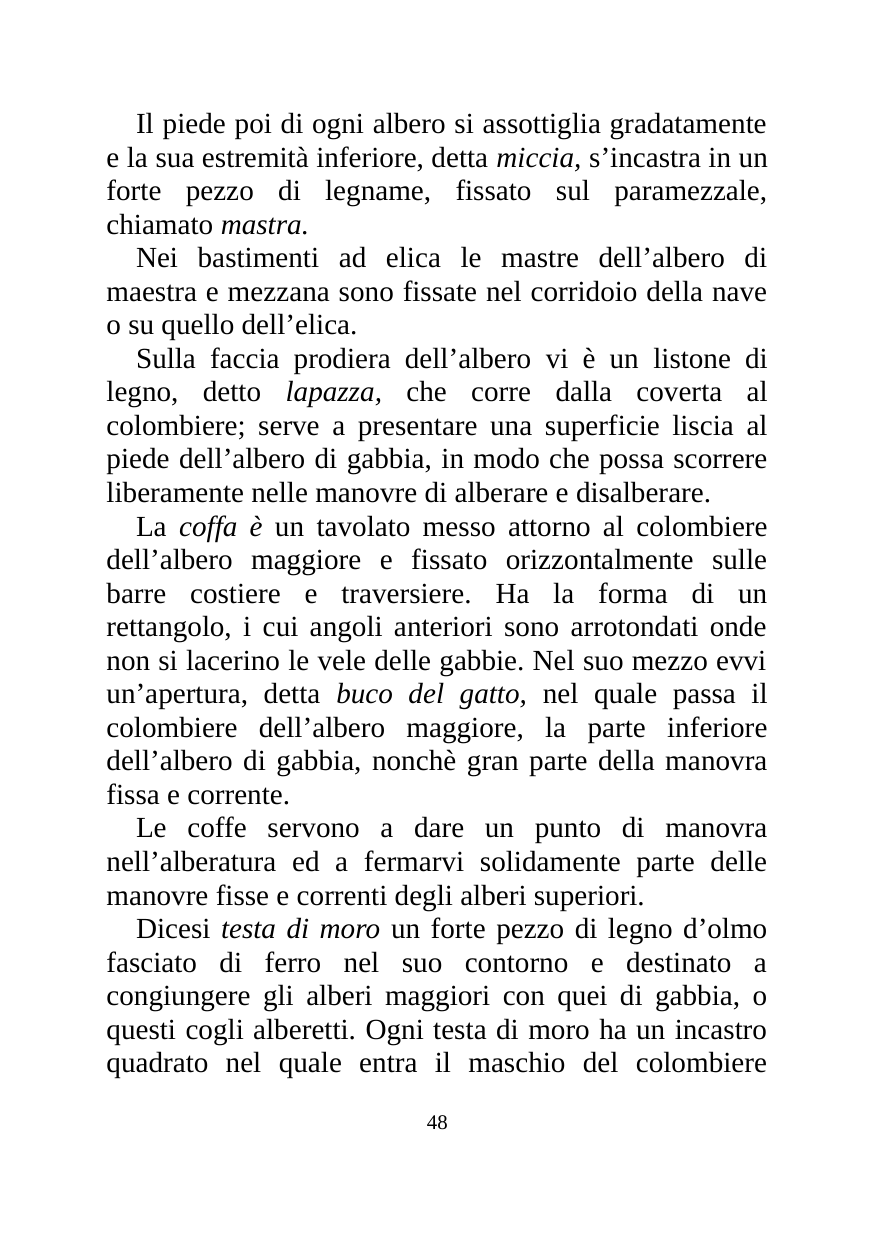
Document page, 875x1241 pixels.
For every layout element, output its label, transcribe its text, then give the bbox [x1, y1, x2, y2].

text Le coffe servono a dare un punto di manovra nell’alberatura ed a fermarvi solidamente parte delle manovre fisse e correnti degli alberi superiori. [106, 811, 768, 911]
text Nei bastimenti ad elica le mastre dell’albero di maestra e mezzana sono fissate nel corridoio della nave o su quello dell’elica. [106, 240, 768, 341]
text Il piede poi di ogni albero si assottiglia gradatamente e la sua estremità inferiore, detta miccia, s’incastra in un forte pezzo di legname, fissato sul paramezzale, chiamato mastra. [106, 106, 768, 240]
text Sulla faccia prodiera dell’albero vi è un listone di legno, detto lapazza, che corre dalla coverta al colombiere; serve a presentare una superficie liscia al piede dell’albero di gabbia, in modo che possa scorrere liberamente nelle manovre di alberare e disalberare. [106, 341, 768, 509]
text Dicesi testa di moro un forte pezzo di legno d’olmo fasciato di ferro nel suo contorno e destinato a congiungere gli alberi maggiori con quei di gabbia, o questi cogli alberetti. Ogni testa di moro ha un incastro quadrato nel quale entra il maschio del colombiere [106, 911, 768, 1079]
text La coffa è un tavolato messo attorno al colombiere dell’albero maggiore e fissato orizzontalmente sulle barre costiere e traversiere. Ha la forma di un rettangolo, i cui angoli anteriori sono arrotondati onde non si lacerino le vele delle gabbie. Nel suo mezzo evvi un’apertura, detta buco del gatto, nel quale passa il colombiere dell’albero maggiore, la parte inferiore dell’albero di gabbia, nonchè gran parte della manovra fissa e corrente. [106, 509, 768, 811]
